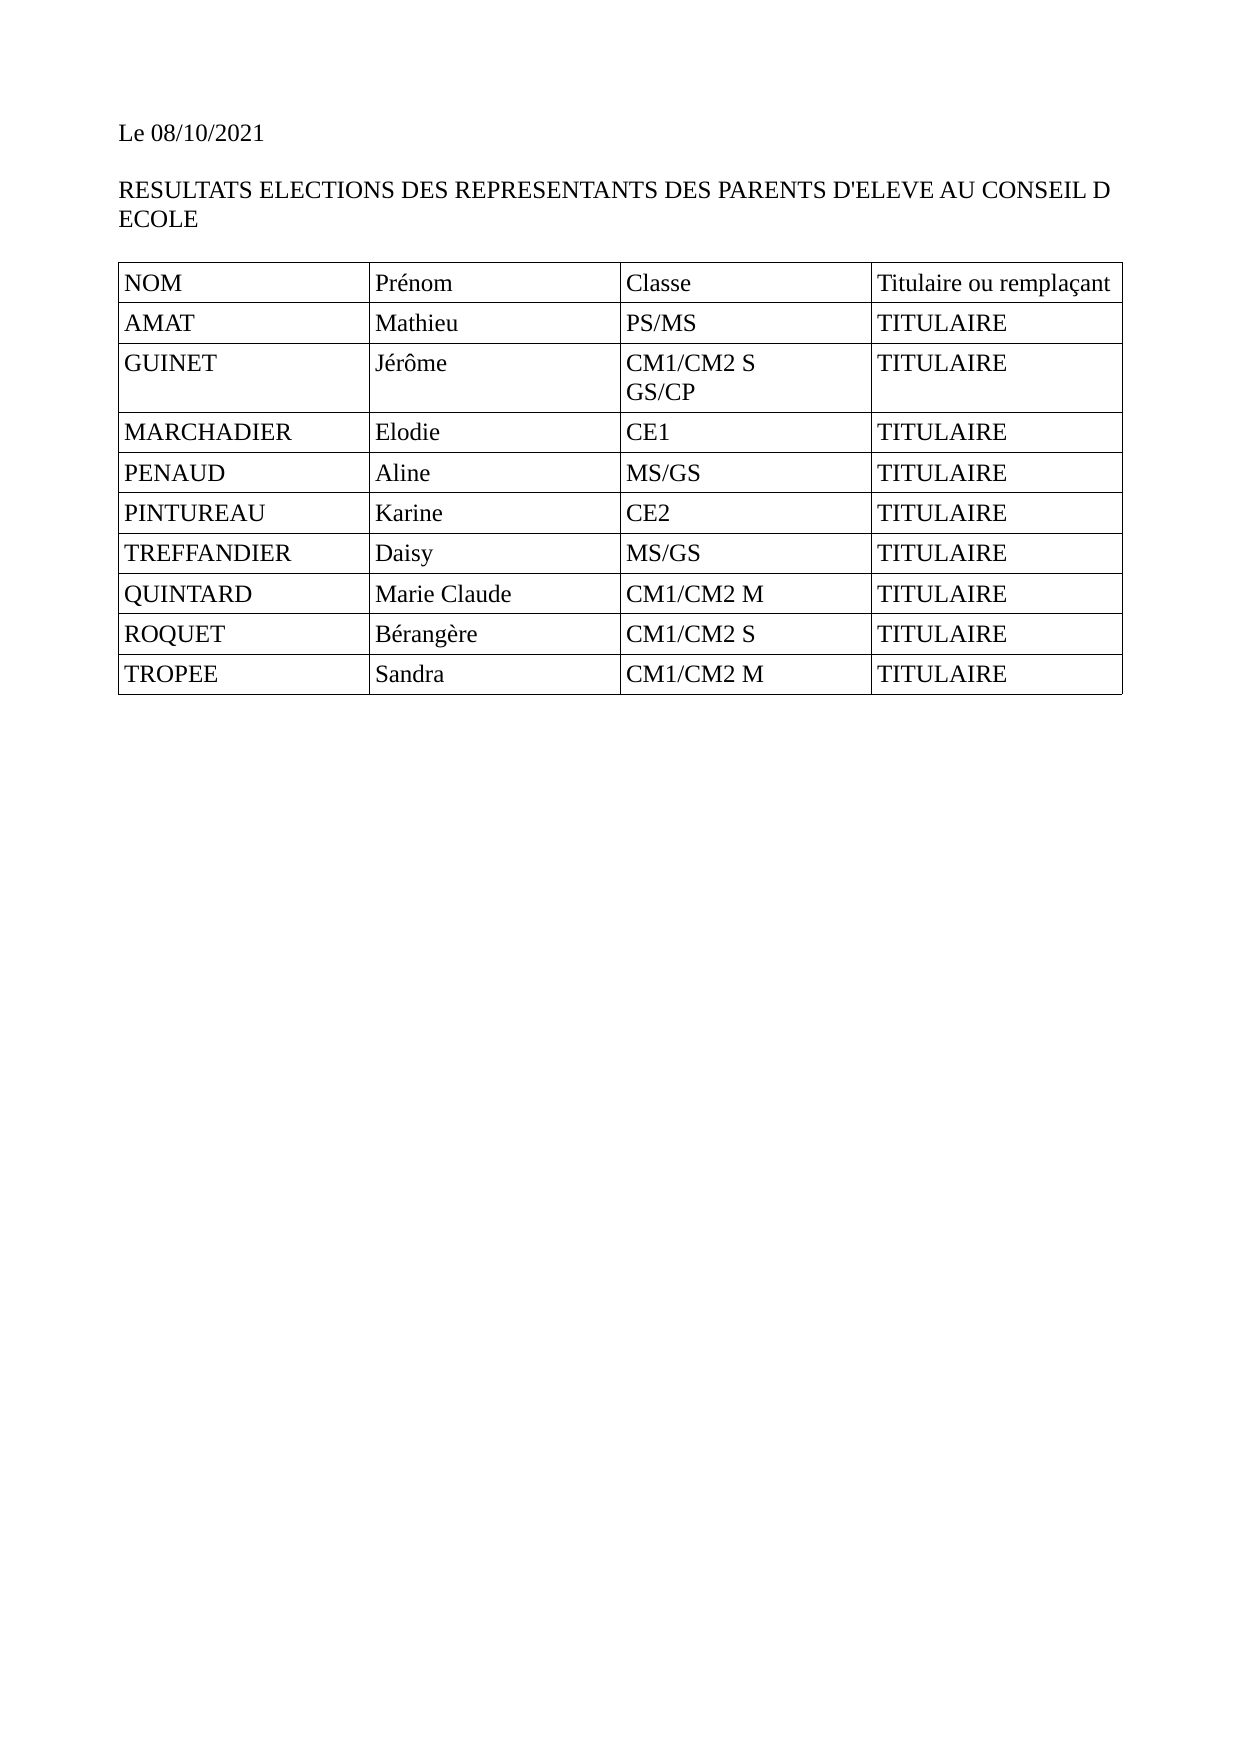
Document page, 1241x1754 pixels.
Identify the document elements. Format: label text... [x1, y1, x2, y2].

table_cell TREFFANDIER [119, 534, 369, 573]
table_header Prénom [370, 263, 620, 302]
table_cell Daisy [370, 534, 620, 573]
table_cell MARCHADIER [119, 413, 369, 452]
text Le 08/10/2021 [118, 118, 1122, 147]
table_cell PS/MS [621, 303, 871, 342]
table_cell CE1 [621, 413, 871, 452]
table_cell Sandra [370, 655, 620, 694]
table_cell TITULAIRE [872, 453, 1122, 492]
table_header NOM [119, 263, 369, 302]
table_cell PENAUD [119, 453, 369, 492]
table_cell QUINTARD [119, 574, 369, 613]
table_cell TITULAIRE [872, 534, 1122, 573]
table_cell GUINET [119, 344, 369, 412]
table_cell Elodie [370, 413, 620, 452]
table_header Classe [621, 263, 871, 302]
table_cell MS/GS [621, 453, 871, 492]
table_cell Marie Claude [370, 574, 620, 613]
table_cell MS/GS [621, 534, 871, 573]
table_cell CM1/CM2 M [621, 574, 871, 613]
table_cell Aline [370, 453, 620, 492]
table_cell CM1/CM2 M [621, 655, 871, 694]
table_cell ROQUET [119, 614, 369, 653]
table_cell TITULAIRE [872, 614, 1122, 653]
text RESULTATS ELECTIONS DES REPRESENTANTS DES PARENTS D'ELEVE AU CONSEIL D ECOLE [118, 176, 1122, 233]
table_cell TITULAIRE [872, 574, 1122, 613]
table_cell CM1/CM2 S [621, 614, 871, 653]
table_cell Bérangère [370, 614, 620, 653]
table_cell TITULAIRE [872, 493, 1122, 532]
table_cell Mathieu [370, 303, 620, 342]
table_cell TITULAIRE [872, 655, 1122, 694]
table_cell TITULAIRE [872, 413, 1122, 452]
table_header Titulaire ou remplaçant [872, 263, 1122, 302]
table_cell TITULAIRE [872, 344, 1122, 412]
table_cell PINTUREAU [119, 493, 369, 532]
table_cell Karine [370, 493, 620, 532]
table_cell CE2 [621, 493, 871, 532]
table_cell Jérôme [370, 344, 620, 412]
table_cell AMAT [119, 303, 369, 342]
table_cell CM1/CM2 S GS/CP [621, 344, 871, 412]
table_cell TROPEE [119, 655, 369, 694]
table_cell TITULAIRE [872, 303, 1122, 342]
